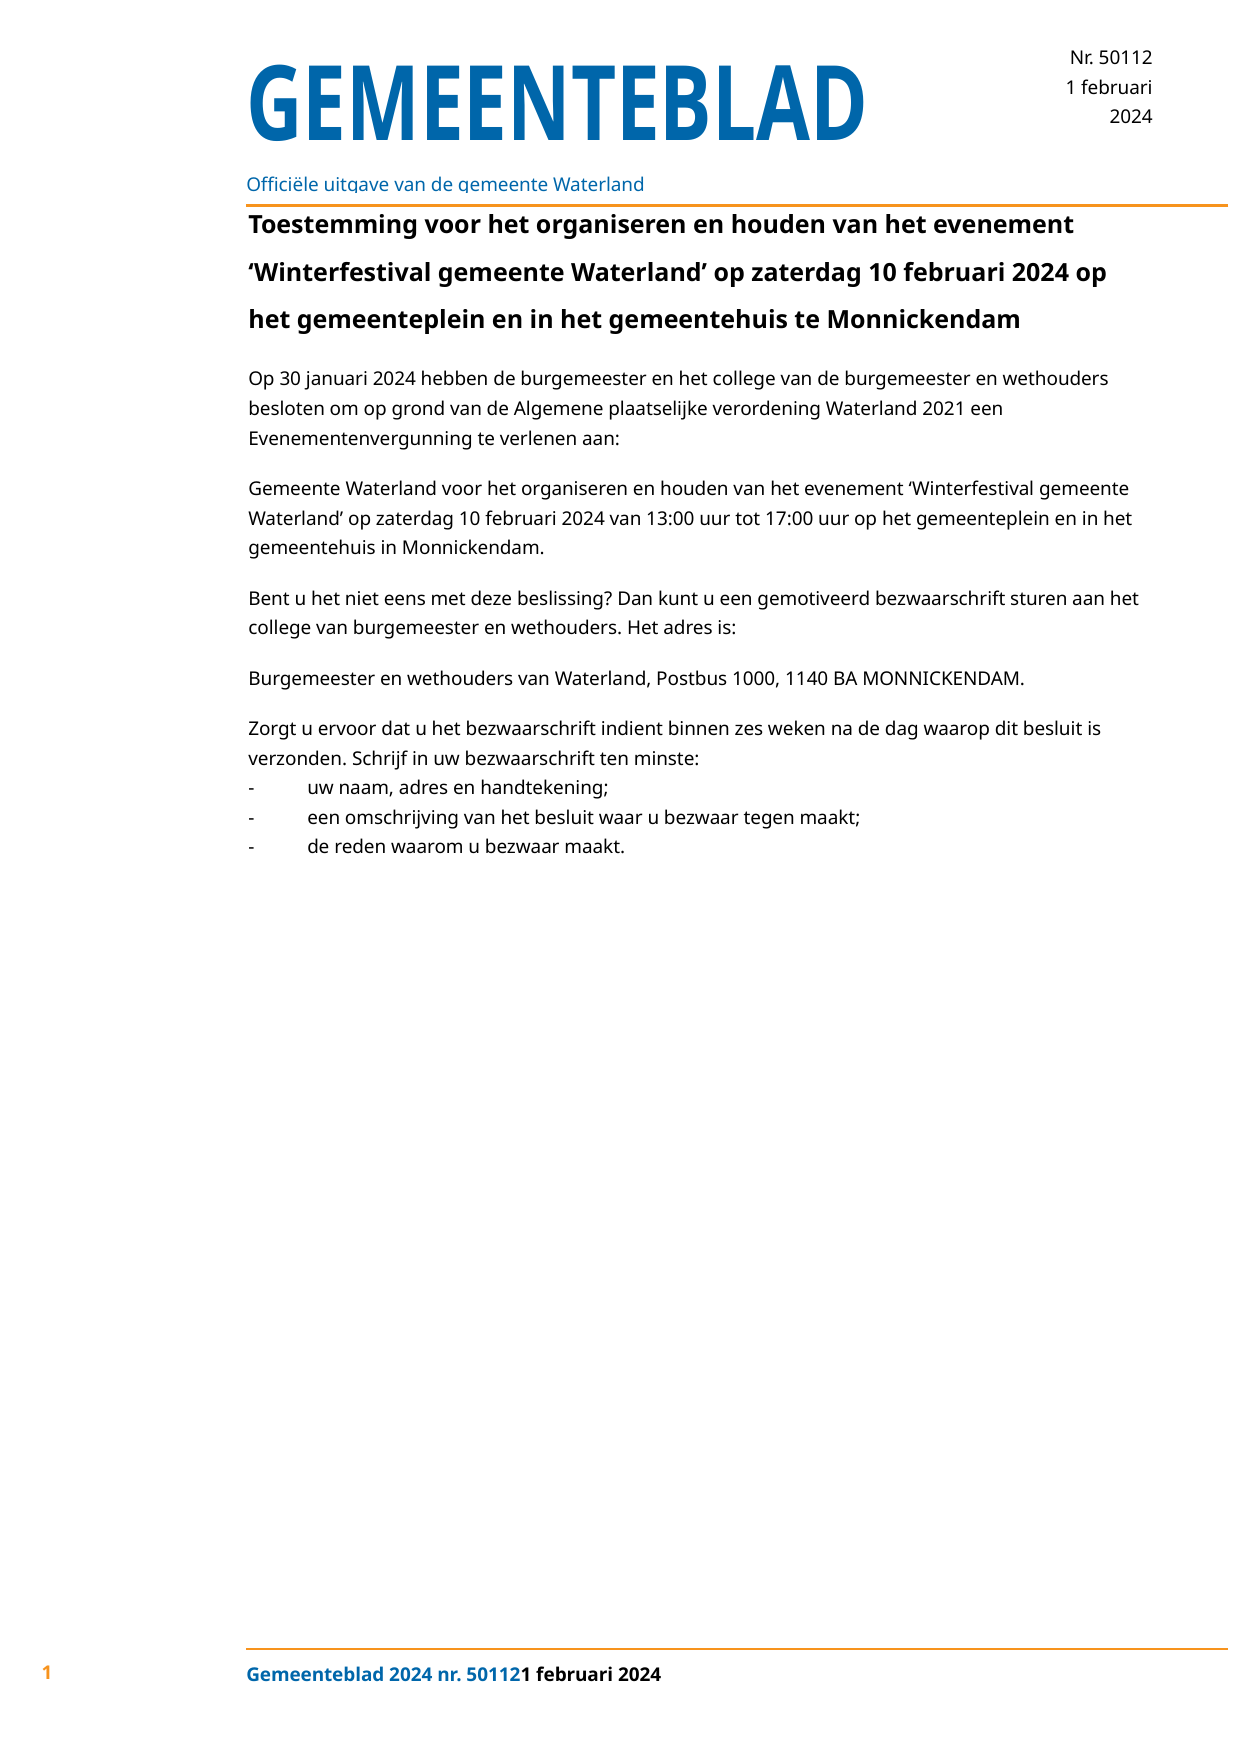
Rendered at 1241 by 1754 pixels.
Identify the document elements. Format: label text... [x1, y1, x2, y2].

text Bent u het niet eens met deze beslissing? Dan kunt u een gemotiveerd bezwaarschrift sturen aan het college van burgemeester en wethouders. Het adres is: [248, 585, 1152, 640]
text Op 30 januari 2024 hebben de burgemeester en het college van de burgemeester en wethouders besloten om op grond van de Algemene plaatselijke verordening Waterland 2021 een Evenementenvergunning te verlenen aan: [248, 366, 1152, 450]
text Zorgt u ervoor dat u het bezwaarschrift indient binnen zes weken na de dag waarop dit besluit is verzonden. Schrijf in uw bezwaarschrift ten minste: [248, 715, 1152, 770]
text Toestemming voor het organiseren en houden van het evenement ‘Winterfestival gemeente Waterland’ op zaterdag 10 februari 2024 op het gemeenteplein en in het gemeentehuis te Monnickendam [248, 207, 1152, 336]
list een omschrijving van het besluit waar u bezwaar tegen maakt; [248, 804, 1152, 829]
text Burgemeester en wethouders van Waterland, Postbus 1000, 1140 BA MONNICKENDAM. [248, 665, 1152, 690]
text Gemeente Waterland voor het organiseren en houden van het evenement ‘Winterfestival gemeente Waterland’ op zaterdag 10 februari 2024 van 13:00 uur tot 17:00 uur op het gemeenteplein en in het gemeentehuis in Monnickendam. [248, 475, 1152, 560]
picture [41, 47, 231, 172]
list uw naam, adres en handtekening; [248, 774, 1152, 800]
list de reden waarom u bezwaar maakt. [248, 833, 1152, 859]
